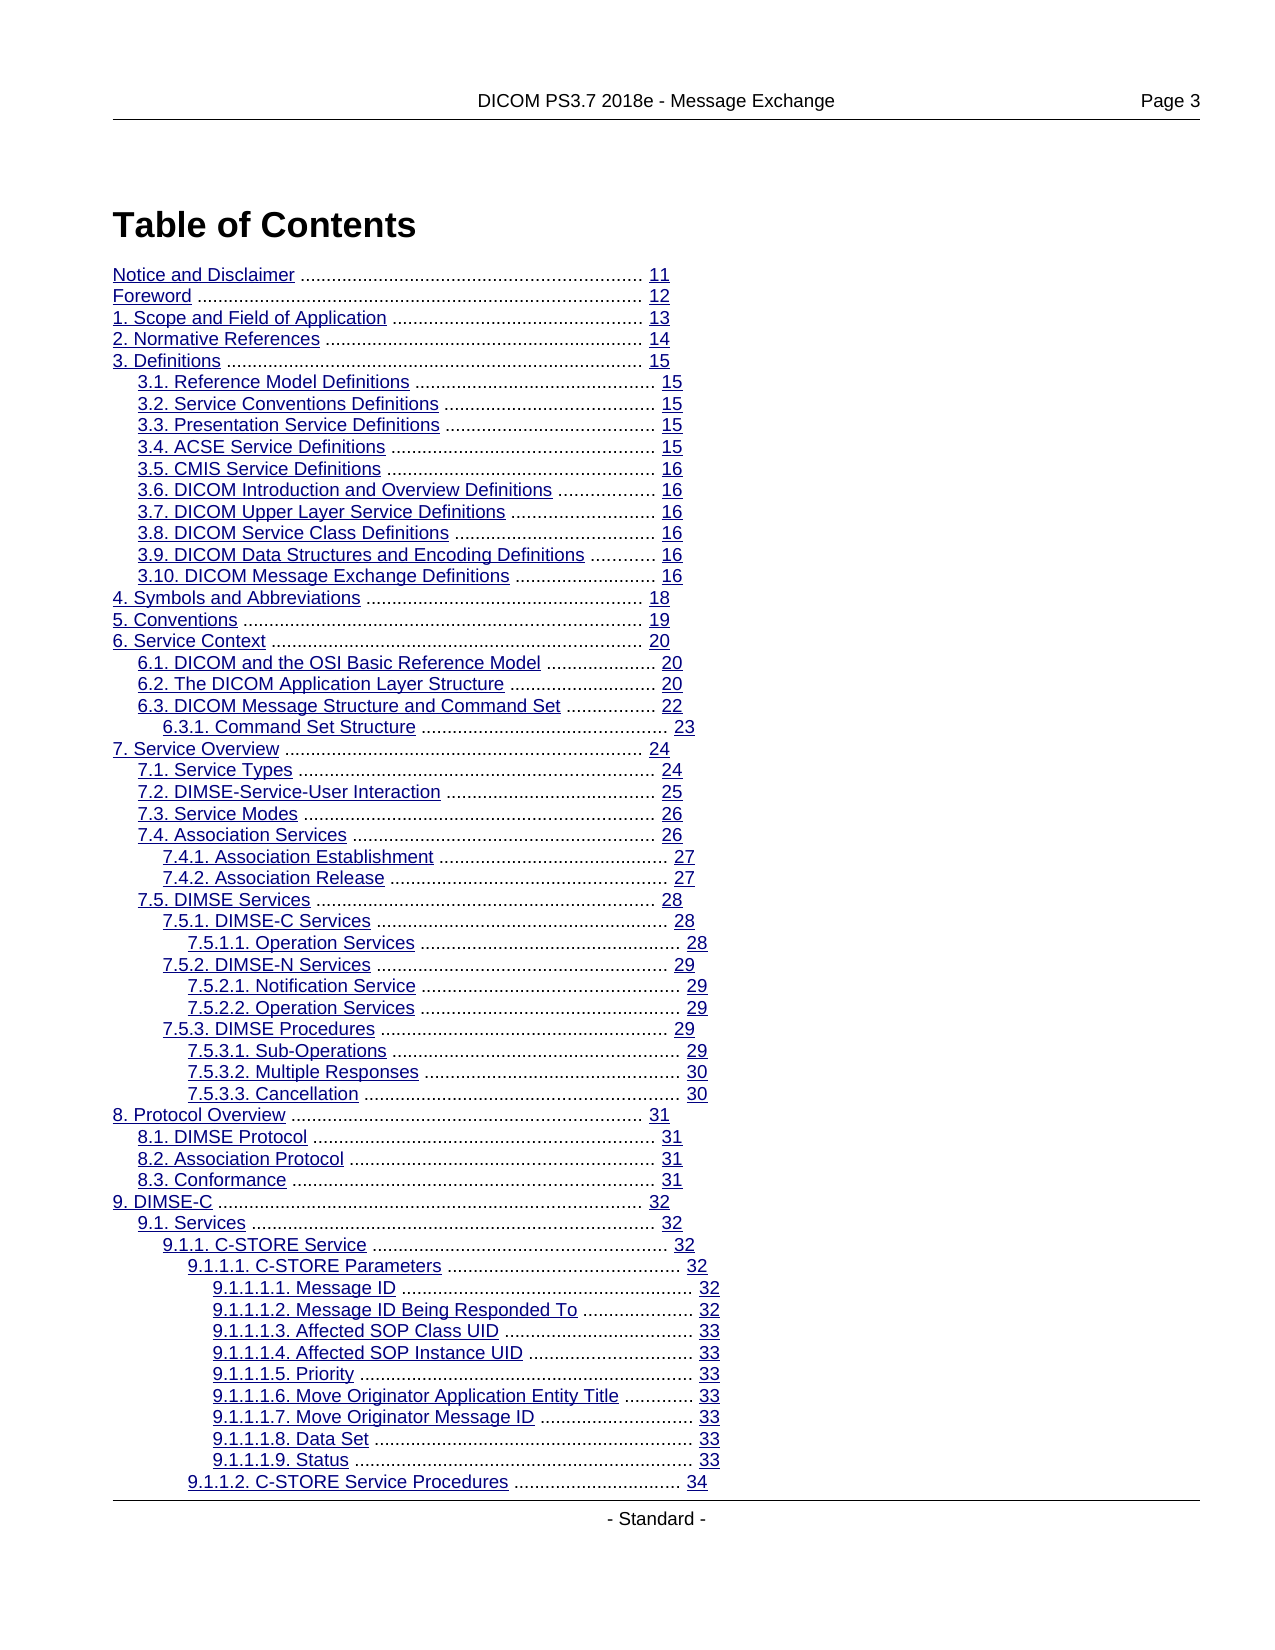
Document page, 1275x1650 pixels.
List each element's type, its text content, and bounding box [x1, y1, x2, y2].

text 7.3. Service Modes 0 [137, 802, 1175, 824]
text 6. Service Context 0 [112, 630, 1175, 651]
text 3.8. DICOM Service Class Definitions 0 [137, 522, 1175, 544]
text 9.1. Services 0 [137, 1212, 1175, 1234]
text 8.3. Conformance 0 [137, 1169, 1175, 1191]
text 7.5.1. DIMSE-C Services 0 [162, 910, 1175, 932]
text 3.1. Reference Model Definitions 0 [137, 371, 1175, 393]
text 3.5. CMIS Service Definitions 0 [137, 457, 1175, 479]
text 9.1.1.1.5. Priority 0 [212, 1363, 1175, 1384]
text Foreword 0 [112, 285, 1175, 306]
text 7.5.3.1. Sub-Operations 0 [187, 1039, 1175, 1061]
text 7.4.1. Association Establishment 0 [162, 846, 1175, 867]
text 7.5.2. DIMSE-N Services 0 [162, 953, 1175, 975]
text 7.5. DIMSE Services 0 [137, 889, 1175, 910]
text 5. Conventions 0 [112, 608, 1175, 630]
text 8.2. Association Protocol 0 [137, 1147, 1175, 1169]
text 9.1.1.1. C-STORE Parameters 0 [187, 1255, 1175, 1277]
text 7.5.3.3. Cancellation 0 [187, 1083, 1175, 1104]
text 9.1.1.2. C-STORE Service Procedures 0 [187, 1471, 1175, 1492]
text 7. Service Overview 0 [112, 738, 1175, 759]
text 6.3. DICOM Message Structure and Command Set 0 [137, 694, 1175, 716]
text 3. Definitions 0 [112, 349, 1175, 371]
text 9.1.1. C-STORE Service 0 [162, 1234, 1175, 1255]
text 9.1.1.1.8. Data Set 0 [212, 1428, 1175, 1449]
text 4. Symbols and Abbreviations 0 [112, 587, 1175, 608]
text 9.1.1.1.9. Status 0 [212, 1449, 1175, 1471]
text 9.1.1.1.7. Move Originator Message ID 0 [212, 1406, 1175, 1428]
text 9.1.1.1.2. Message ID Being Responded To 0 [212, 1298, 1175, 1320]
text 6.1. DICOM and the OSI Basic Reference Model 0 [137, 651, 1175, 673]
text 3.10. DICOM Message Exchange Definitions 0 [137, 565, 1175, 587]
text Notice and Disclaimer 0 [112, 263, 1175, 285]
text 7.4.2. Association Release 0 [162, 867, 1175, 889]
text 7.5.3.2. Multiple Responses 0 [187, 1061, 1175, 1083]
text 3.2. Service Conventions Definitions 0 [137, 393, 1175, 414]
text 7.5.2.2. Operation Services 0 [187, 996, 1175, 1018]
text 3.3. Presentation Service Definitions 0 [137, 414, 1175, 436]
text 2. Normative References 0 [112, 328, 1175, 349]
text 1. Scope and Field of Application 0 [112, 306, 1175, 328]
text 7.4. Association Services 0 [137, 824, 1175, 846]
text 9.1.1.1.4. Affected SOP Instance UID 0 [212, 1341, 1175, 1363]
text 7.5.1.1. Operation Services 0 [187, 932, 1175, 953]
text 8.1. DIMSE Protocol 0 [137, 1126, 1175, 1147]
text Table of Contents [112, 204, 1200, 245]
text 6.3.1. Command Set Structure 0 [162, 716, 1175, 738]
text 9.1.1.1.1. Message ID 0 [212, 1277, 1175, 1298]
text 7.1. Service Types 0 [137, 759, 1175, 781]
text 7.5.2.1. Notification Service 0 [187, 975, 1175, 996]
text 3.7. DICOM Upper Layer Service Definitions 0 [137, 501, 1175, 522]
text 3.4. ACSE Service Definitions 0 [137, 436, 1175, 457]
text 3.9. DICOM Data Structures and Encoding Definitions 0 [137, 544, 1175, 565]
text 6.2. The DICOM Application Layer Structure 0 [137, 673, 1175, 694]
text 9.1.1.1.6. Move Originator Application Entity Title 0 [212, 1384, 1175, 1406]
text 7.5.3. DIMSE Procedures 0 [162, 1018, 1175, 1039]
text 8. Protocol Overview 0 [112, 1104, 1175, 1126]
text 9. DIMSE-C 0 [112, 1191, 1175, 1212]
text 3.6. DICOM Introduction and Overview Definitions 0 [137, 479, 1175, 501]
text 7.2. DIMSE-Service-User Interaction 0 [137, 781, 1175, 802]
text 9.1.1.1.3. Affected SOP Class UID 0 [212, 1320, 1175, 1341]
